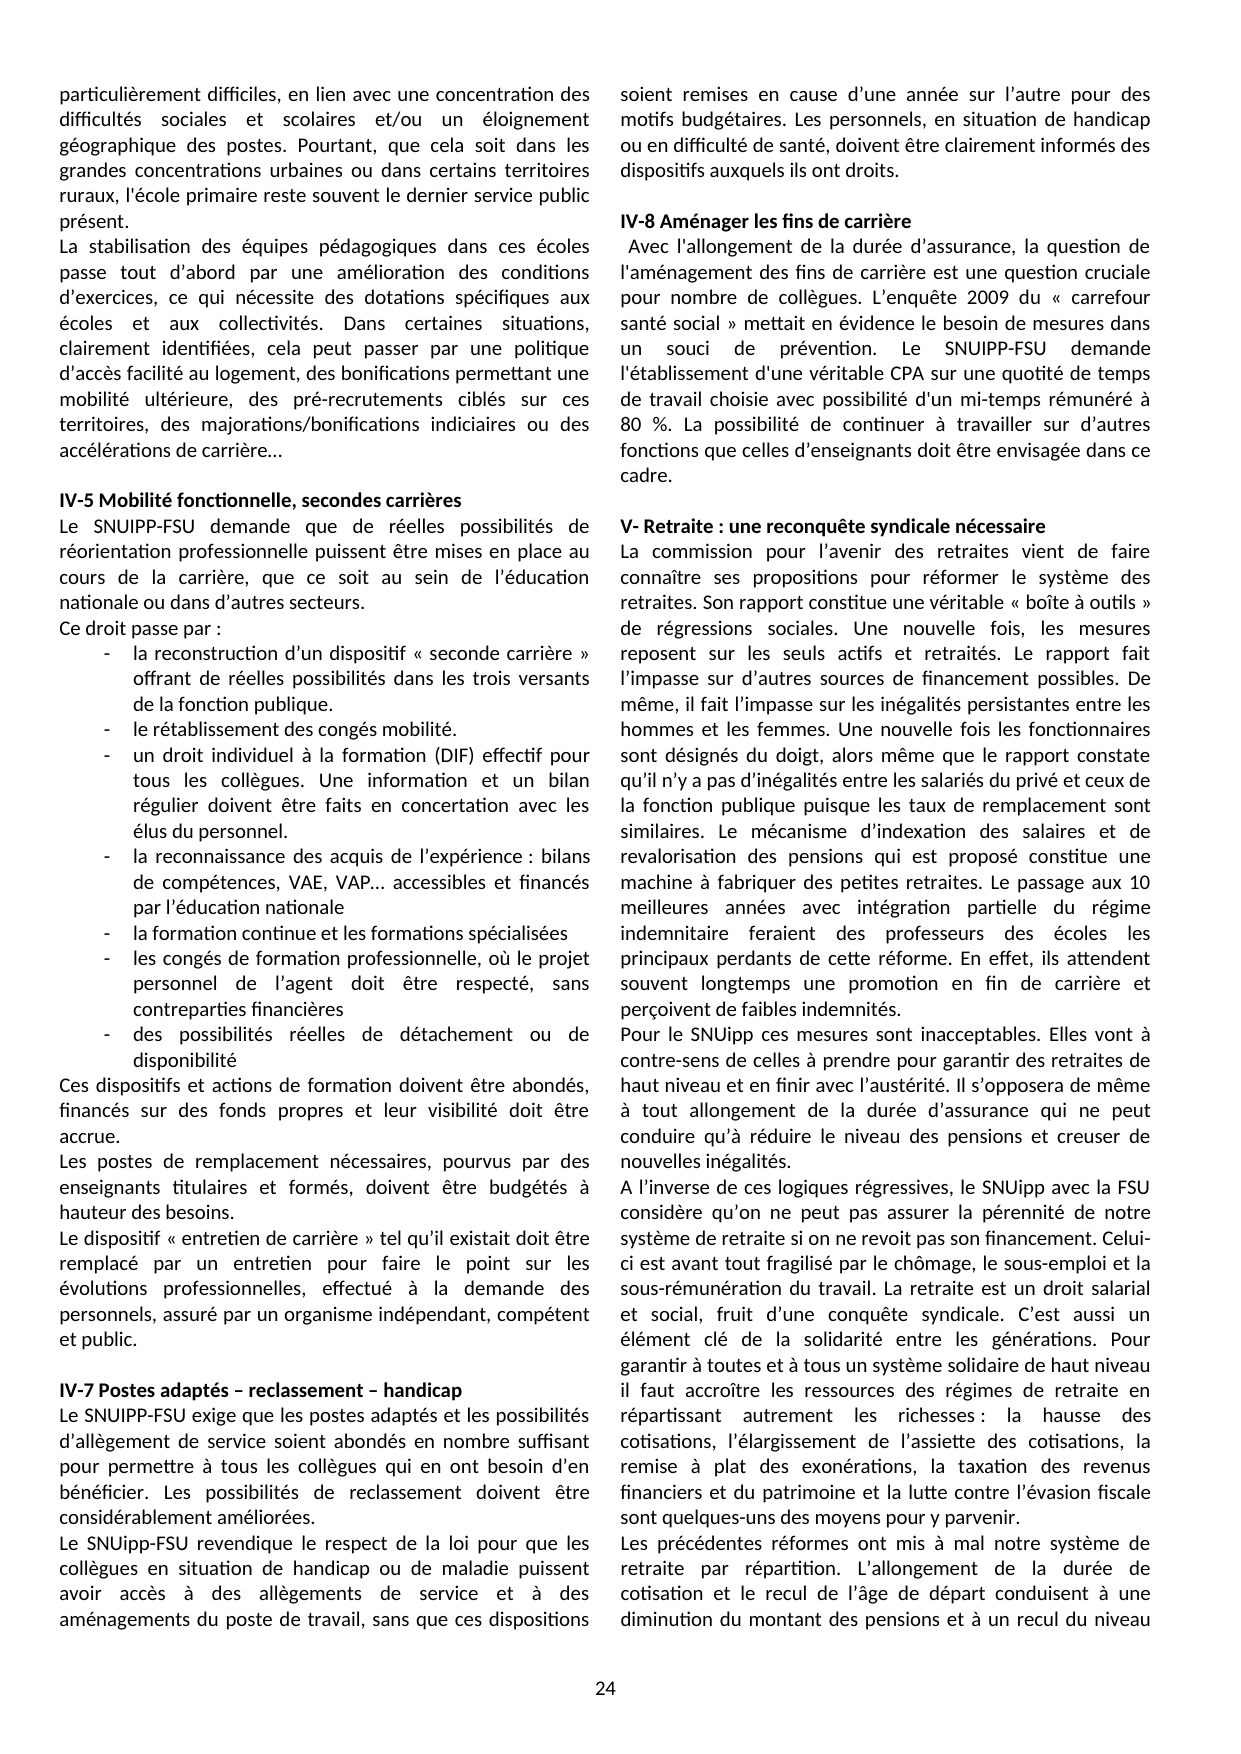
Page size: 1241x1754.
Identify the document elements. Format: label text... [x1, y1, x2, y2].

list les congés de formation professionnelle, où le projet personnel de l’agent doit être respecté, sans contreparties financières [103, 945, 590, 1021]
list IV-5 Mobilité fonctionnelle, secondes carrières [59, 488, 590, 513]
list V- Retraite : une reconquête syndicale nécessaire [620, 513, 1152, 538]
list Ce droit passe par : [59, 615, 590, 640]
list la reconnaissance des acquis de l’expérience : bilans de compétences, VAE, VAP… accessibles et financés par l’éducation nationale [103, 843, 590, 920]
list IV-7 Postes adaptés – reclassement – handicap [59, 1377, 590, 1403]
list un droit individuel à la formation (DIF) effectif pour tous les collègues. Une information et un bilan régulier doivent être faits en concertation avec les élus du personnel. [103, 742, 590, 843]
list la formation continue et les formations spécialisées [103, 920, 590, 945]
list le rétablissement des congés mobilité. [103, 716, 590, 742]
list particulièrement difficiles, en lien avec une concentration des difficultés sociales et scolaires et/ou un éloignement géographique des postes. Pourtant, que cela soit dans les grandes concentrations urbaines ou dans certains territoires ruraux, l'école primaire reste souvent le dernier service public présent. [59, 81, 590, 233]
list la reconstruction d’un dispositif « seconde carrière » offrant de réelles possibilités dans les trois versants de la fonction publique. [103, 640, 590, 716]
list IV-8 Aménager les fins de carrière [620, 208, 1152, 233]
list Pour le SNUipp ces mesures sont inacceptables. Elles vont à contre-sens de celles à prendre pour garantir des retraites de haut niveau et en finir avec l’austérité. Il s’opposera de même à tout allongement de la durée d’assurance qui ne peut conduire qu’à réduire le niveau des pensions et creuser de nouvelles inégalités. [620, 1021, 1152, 1174]
list Les postes de remplacement nécessaires, pourvus par des enseignants titulaires et formés, doivent être budgétés à hauteur des besoins. [59, 1148, 590, 1225]
list Ces dispositifs et actions de formation doivent être abondés, financés sur des fonds propres et leur visibilité doit être accrue. [59, 1072, 590, 1148]
list La stabilisation des équipes pédagogiques dans ces écoles passe tout d’abord par une amélioration des conditions d’exercices, ce qui nécessite des dotations spécifiques aux écoles et aux collectivités. Dans certaines situations, clairement identifiées, cela peut passer par une politique d’accès facilité au logement, des bonifications permettant une mobilité ultérieure, des pré-recrutements ciblés sur ces territoires, des majorations/bonifications indiciaires ou des accélérations de carrière… [59, 233, 590, 462]
list La commission pour l’avenir des retraites vient de faire connaître ses propositions pour réformer le système des retraites. Son rapport constitue une véritable « boîte à outils » de régressions sociales. Une nouvelle fois, les mesures reposent sur les seuls actifs et retraités. Le rapport fait l’impasse sur d’autres sources de financement possibles. De même, il fait l’impasse sur les inégalités persistantes entre les hommes et les femmes. Une nouvelle fois les fonctionnaires sont désignés du doigt, alors même que le rapport constate qu’il n’y a pas d’inégalités entre les salariés du privé et ceux de la fonction publique puisque les taux de remplacement sont similaires. Le mécanisme d’indexation des salaires et de revalorisation des pensions qui est proposé constitue une machine à fabriquer des petites retraites. Le passage aux 10 meilleures années avec intégration partielle du régime indemnitaire feraient des professeurs des écoles les principaux perdants de cette réforme. En effet, ils attendent souvent longtemps une promotion en fin de carrière et perçoivent de faibles indemnités. [620, 538, 1152, 1021]
list Les précédentes réformes ont mis à mal notre système de retraite par répartition. L’allongement de la durée de cotisation et le recul de l’âge de départ conduisent à une diminution du montant des pensions et à un recul du niveau [620, 1530, 1152, 1631]
list Le dispositif « entretien de carrière » tel qu’il existait doit être remplacé par un entretien pour faire le point sur les évolutions professionnelles, effectué à la demande des personnels, assuré par un organisme indépendant, compétent et public. [59, 1225, 590, 1352]
list Le SNUipp-FSU revendique le respect de la loi pour que les collègues en situation de handicap ou de maladie puissent avoir accès à des allègements de service et à des aménagements du poste de travail, sans que ces dispositions [59, 1530, 590, 1631]
list Le SNUIPP-FSU demande que de réelles possibilités de réorientation professionnelle puissent être mises en place au cours de la carrière, que ce soit au sein de l’éducation nationale ou dans d’autres secteurs. [59, 513, 590, 615]
list Le SNUIPP-FSU exige que les postes adaptés et les possibilités d’allègement de service soient abondés en nombre suffisant pour permettre à tous les collègues qui en ont besoin d’en bénéficier. Les possibilités de reclassement doivent être considérablement améliorées. [59, 1403, 590, 1530]
list Avec l'allongement de la durée d’assurance, la question de l'aménagement des fins de carrière est une question cruciale pour nombre de collègues. L’enquête 2009 du « carrefour santé social » mettait en évidence le besoin de mesures dans un souci de prévention. Le SNUIPP-FSU demande l'établissement d'une véritable CPA sur une quotité de temps de travail choisie avec possibilité d'un mi-temps rémunéré à 80 %. La possibilité de continuer à travailler sur d’autres fonctions que celles d’enseignants doit être envisagée dans ce cadre. [620, 233, 1152, 488]
list A l’inverse de ces logiques régressives, le SNUipp avec la FSU considère qu’on ne peut pas assurer la pérennité de notre système de retraite si on ne revoit pas son financement. Celui-ci est avant tout fragilisé par le chômage, le sous-emploi et la sous-rémunération du travail. La retraite est un droit salarial et social, fruit d’une conquête syndicale. C’est aussi un élément clé de la solidarité entre les générations. Pour garantir à toutes et à tous un système solidaire de haut niveau il faut accroître les ressources des régimes de retraite en répartissant autrement les richesses : la hausse des cotisations, l’élargissement de l’assiette des cotisations, la remise à plat des exonérations, la taxation des revenus financiers et du patrimoine et la lutte contre l’évasion fiscale sont quelques-uns des moyens pour y parvenir. [620, 1174, 1152, 1530]
list des possibilités réelles de détachement ou de disponibilité [103, 1021, 590, 1072]
list soient remises en cause d’une année sur l’autre pour des motifs budgétaires. Les personnels, en situation de handicap ou en difficulté de santé, doivent être clairement informés des dispositifs auxquels ils ont droits. [620, 81, 1152, 183]
